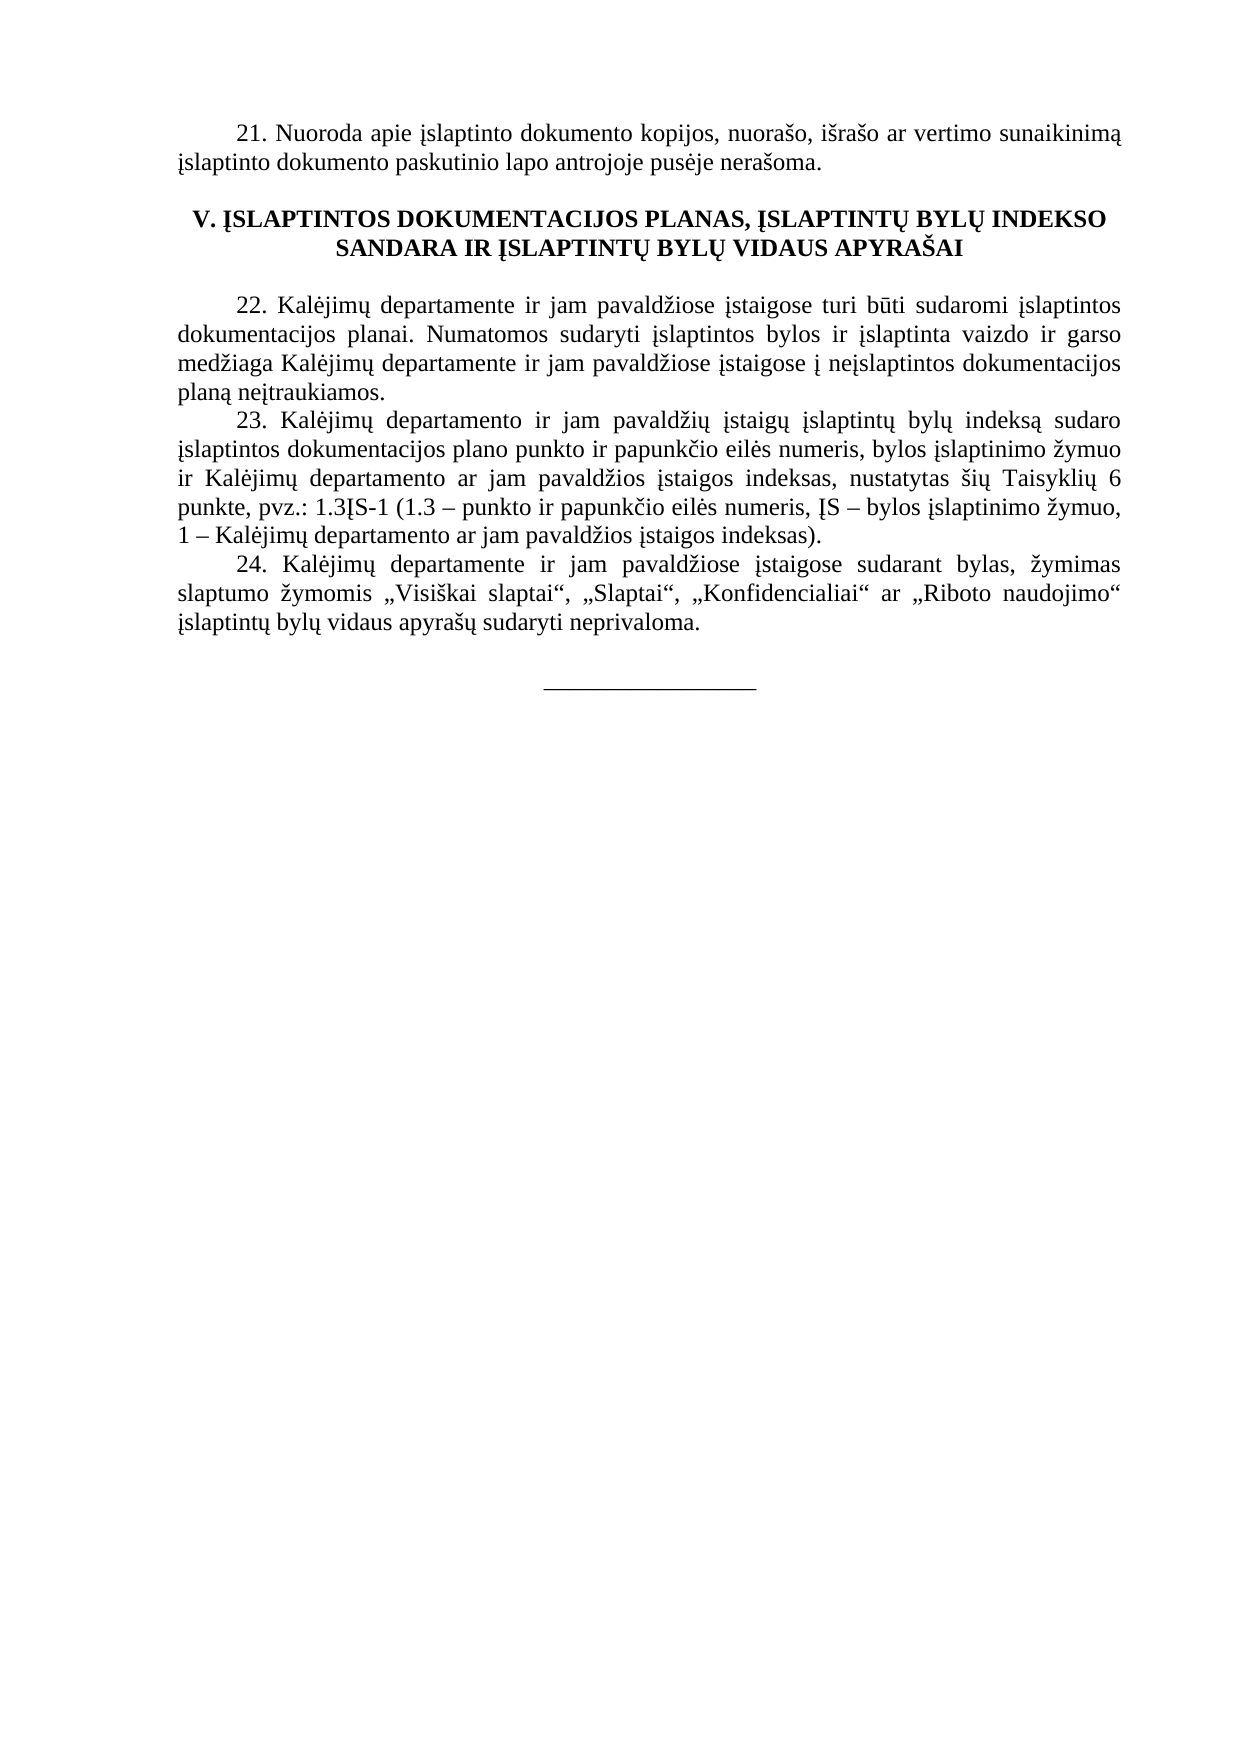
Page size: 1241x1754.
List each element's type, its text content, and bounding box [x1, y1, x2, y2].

text 22. Kalėjimų departamente ir jam pavaldžiose įstaigose turi būti sudaromi įslaptintos dokumentacijos planai. Numatomos sudaryti įslaptintos bylos ir įslaptinta vaizdo ir garso medžiaga Kalėjimų departamente ir jam pavaldžiose įstaigose į neįslaptintos dokumentacijos planą neįtraukiamos. [177, 291, 1122, 406]
text 24. Kalėjimų departamente ir jam pavaldžiose įstaigose sudarant bylas, žymimas slaptumo žymomis „Visiškai slaptai“, „Slaptai“, „Konfidencialiai“ ar „Riboto naudojimo“ įslaptintų bylų vidaus apyrašų sudaryti neprivaloma. [177, 549, 1122, 636]
text 23. Kalėjimų departamento ir jam pavaldžių įstaigų įslaptintų bylų indeksą sudaro įslaptintos dokumentacijos plano punkto ir papunkčio eilės numeris, bylos įslaptinimo žymuo ir Kalėjimų departamento ar jam pavaldžios įstaigos indeksas, nustatytas šių Taisyklių 6 punkte, pvz.: 1.3ĮS-1 (1.3 – punkto ir papunkčio eilės numeris, ĮS – bylos įslaptinimo žymuo, 1 – Kalėjimų departamento ar jam pavaldžios įstaigos indeksas). [177, 406, 1122, 549]
text V. ĮSLAPTINTOS DOKUMENTACIJOS PLANAS, ĮSLAPTINTŲ BYLŲ INDEKSO SANDARA IR ĮSLAPTINTŲ BYLŲ VIDAUS APYRAŠAI [177, 204, 1122, 262]
text _________________ [177, 664, 1122, 693]
text 21. Nuoroda apie įslaptinto dokumento kopijos, nuorašo, išrašo ar vertimo sunaikinimą įslaptinto dokumento paskutinio lapo antrojoje pusėje nerašoma. [177, 118, 1122, 176]
